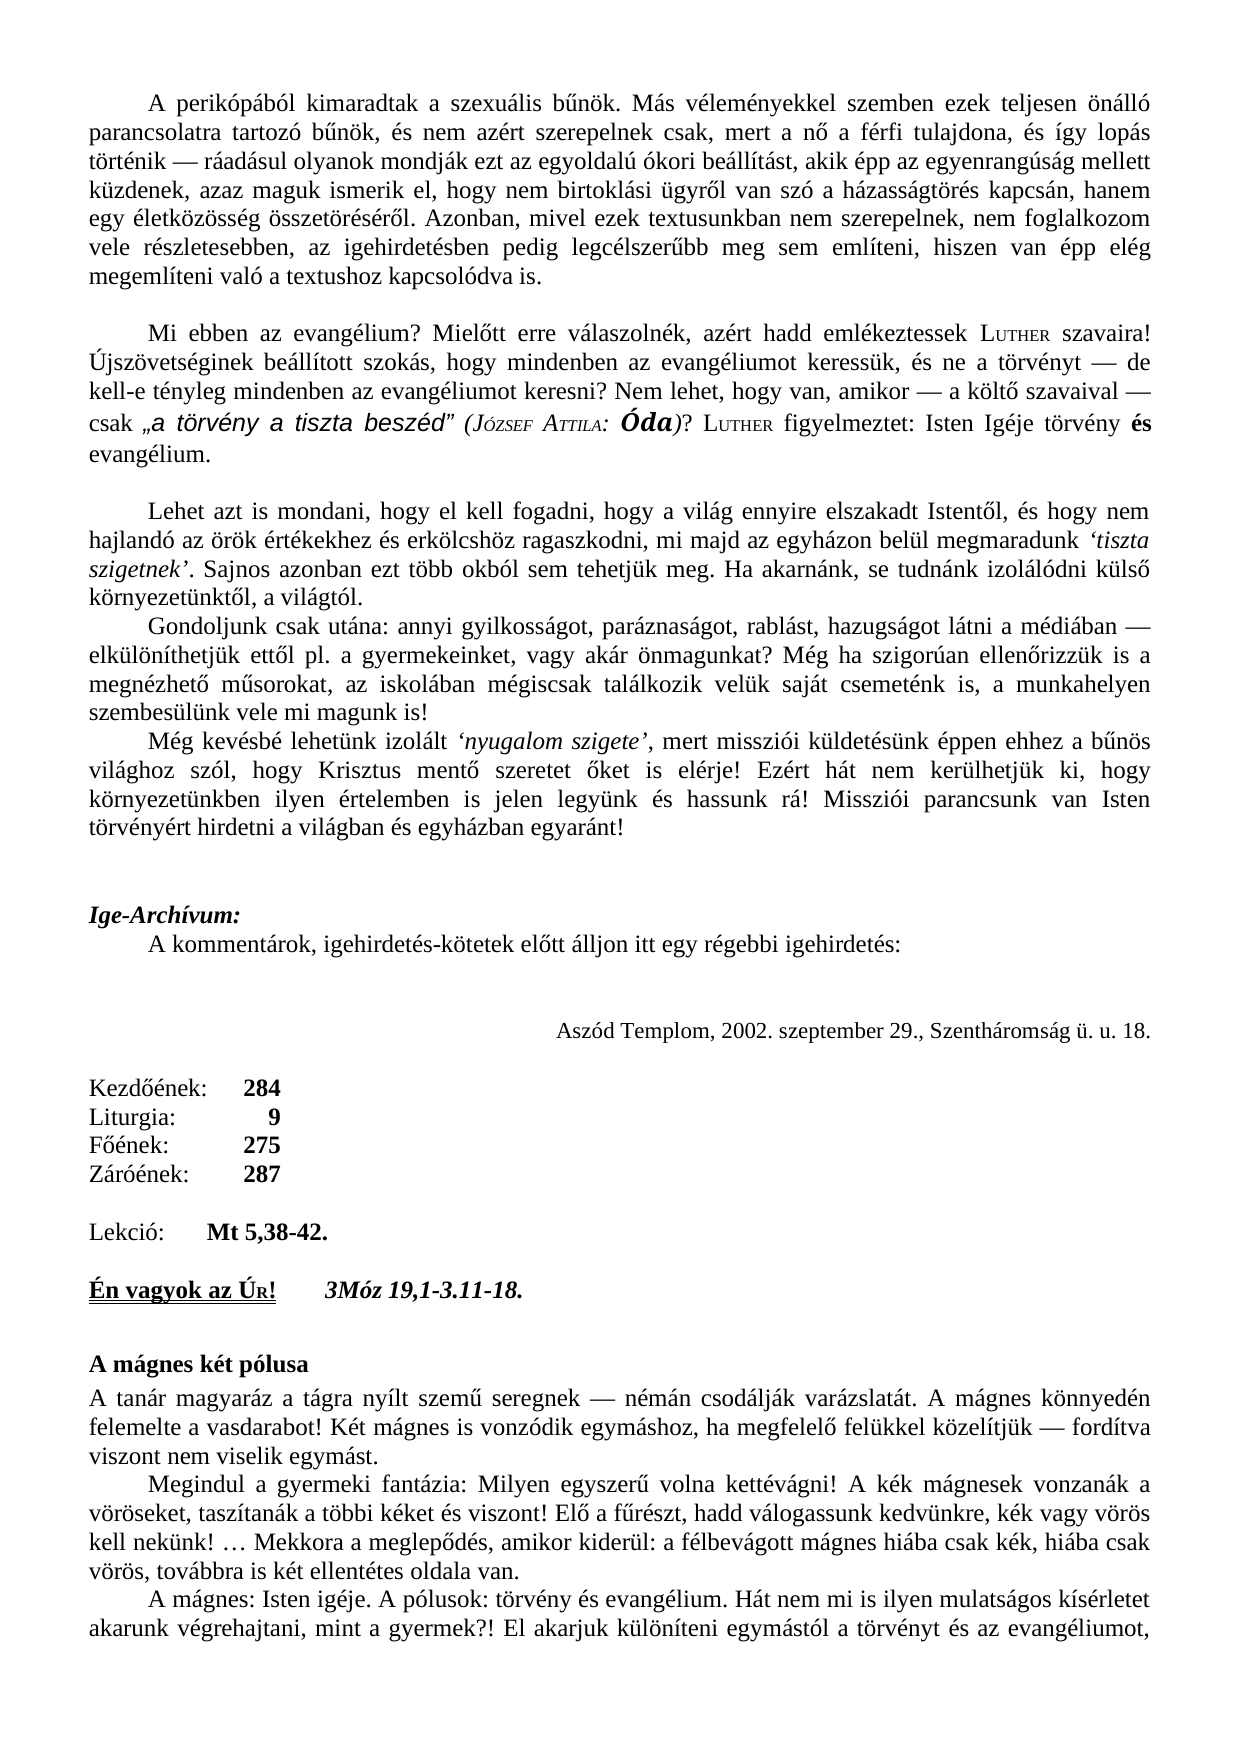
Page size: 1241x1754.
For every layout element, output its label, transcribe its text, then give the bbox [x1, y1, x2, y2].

text A kommentárok, igehirdetés-kötetek előtt álljon itt egy régebbi igehirdetés: [88, 929, 1152, 958]
text A mágnes: Isten igéje. A pólusok: törvény és evangélium. Hát nem mi is ilyen mulatságos kísérletet akarunk végrehajtani, mint a gyermek?! El akarjuk különíteni egymástól a törvényt és az evangéliumot, [88, 1584, 1152, 1642]
text Kezdőének: 284 [88, 1073, 1152, 1102]
text Én vagyok az Úr! 3Móz 19,1-3.11-18. [88, 1276, 1152, 1304]
text Főének: 275 [88, 1130, 1152, 1159]
text Még kevésbé lehetünk izolált ‘nyugalom szigete’, mert missziói küldetésünk éppen ehhez a bűnös világhoz szól, hogy Krisztus mentő szeretet őket is elérje! Ezért hát nem kerülhetjük ki, hogy környezetünkben ilyen értelemben is jelen legyünk és hassunk rá! Missziói parancsunk van Isten törvényért hirdetni a világban és egyházban egyaránt! [88, 726, 1152, 841]
text Aszód Templom, 2002. szeptember 29., Szentháromság ü. u. 18. [88, 1017, 1152, 1043]
text Gondoljunk csak utána: annyi gyilkosságot, paráznaságot, rablást, hazugságot látni a médiában — elkülöníthetjük ettől pl. a gyermekeinket, vagy akár önmagunkat? Még ha szigorúan ellenőrizzük is a megnézhető műsorokat, az iskolában mégiscsak találkozik velük saját csemeténk is, a munkahelyen szembesülünk vele mi magunk is! [88, 611, 1152, 726]
text Lekció: Mt 5,38-42. [88, 1217, 1152, 1246]
subtitle A mágnes két pólusa [88, 1349, 1152, 1377]
text A tanár magyaráz a tágra nyílt szemű seregnek — némán csodálják varázslatát. A mágnes könnyedén felemelte a vasdarabot! Két mágnes is vonzódik egymáshoz, ha megfelelő felükkel közelítjük — fordítva viszont nem viselik egymást. [88, 1383, 1152, 1469]
text Ige-Archívum: [88, 900, 1152, 929]
text Megindul a gyermeki fantázia: Milyen egyszerű volna kettévágni! A kék mágnesek vonzanák a vöröseket, taszítanák a többi kéket és viszont! Elő a fűrészt, hadd válogassunk kedvünkre, kék vagy vörös kell nekünk! … Mekkora a meglepődés, amikor kiderül: a félbevágott mágnes hiába csak kék, hiába csak vörös, továbbra is két ellentétes oldala van. [88, 1469, 1152, 1584]
text Záróének: 287 [88, 1159, 1152, 1188]
text A perikópából kimaradtak a szexuális bűnök. Más véleményekkel szemben ezek teljesen önálló parancsolatra tartozó bűnök, és nem azért szerepelnek csak, mert a nő a férfi tulajdona, és így lopás történik — ráadásul olyanok mondják ezt az egyoldalú ókori beállítást, akik épp az egyenrangúság mellett küzdenek, azaz maguk ismerik el, hogy nem birtoklási ügyről van szó a házasságtörés kapcsán, hanem egy életközösség összetöréséről. Azonban, mivel ezek textusunkban nem szerepelnek, nem foglalkozom vele részletesebben, az igehirdetésben pedig legcélszerűbb meg sem említeni, hiszen van épp elég megemlíteni való a textushoz kapcsolódva is. [88, 88, 1152, 290]
text Mi ebben az evangélium? Mielőtt erre válaszolnék, azért hadd emlékeztessek Luther szavaira! Újszövetséginek beállított szokás, hogy mindenben az evangéliumot keressük, és ne a törvényt — de kell‑e tényleg mindenben az evangéliumot keresni? Nem lehet, hogy van, amikor — a költő szavaival — csak „a törvény a tiszta beszéd” (József Attila: Óda)? Luther figyelmeztet: Isten Igéje törvény és evangélium. [88, 318, 1152, 467]
text Lehet azt is mondani, hogy el kell fogadni, hogy a világ ennyire elszakadt Istentől, és hogy nem hajlandó az örök értékekhez és erkölcshöz ragaszkodni, mi majd az egyházon belül megmaradunk ‘tiszta szigetnek’. Sajnos azonban ezt több okból sem tehetjük meg. Ha akarnánk, se tudnánk izolálódni külső környezetünktől, a világtól. [88, 496, 1152, 611]
text Liturgia: 9 [88, 1102, 1152, 1130]
